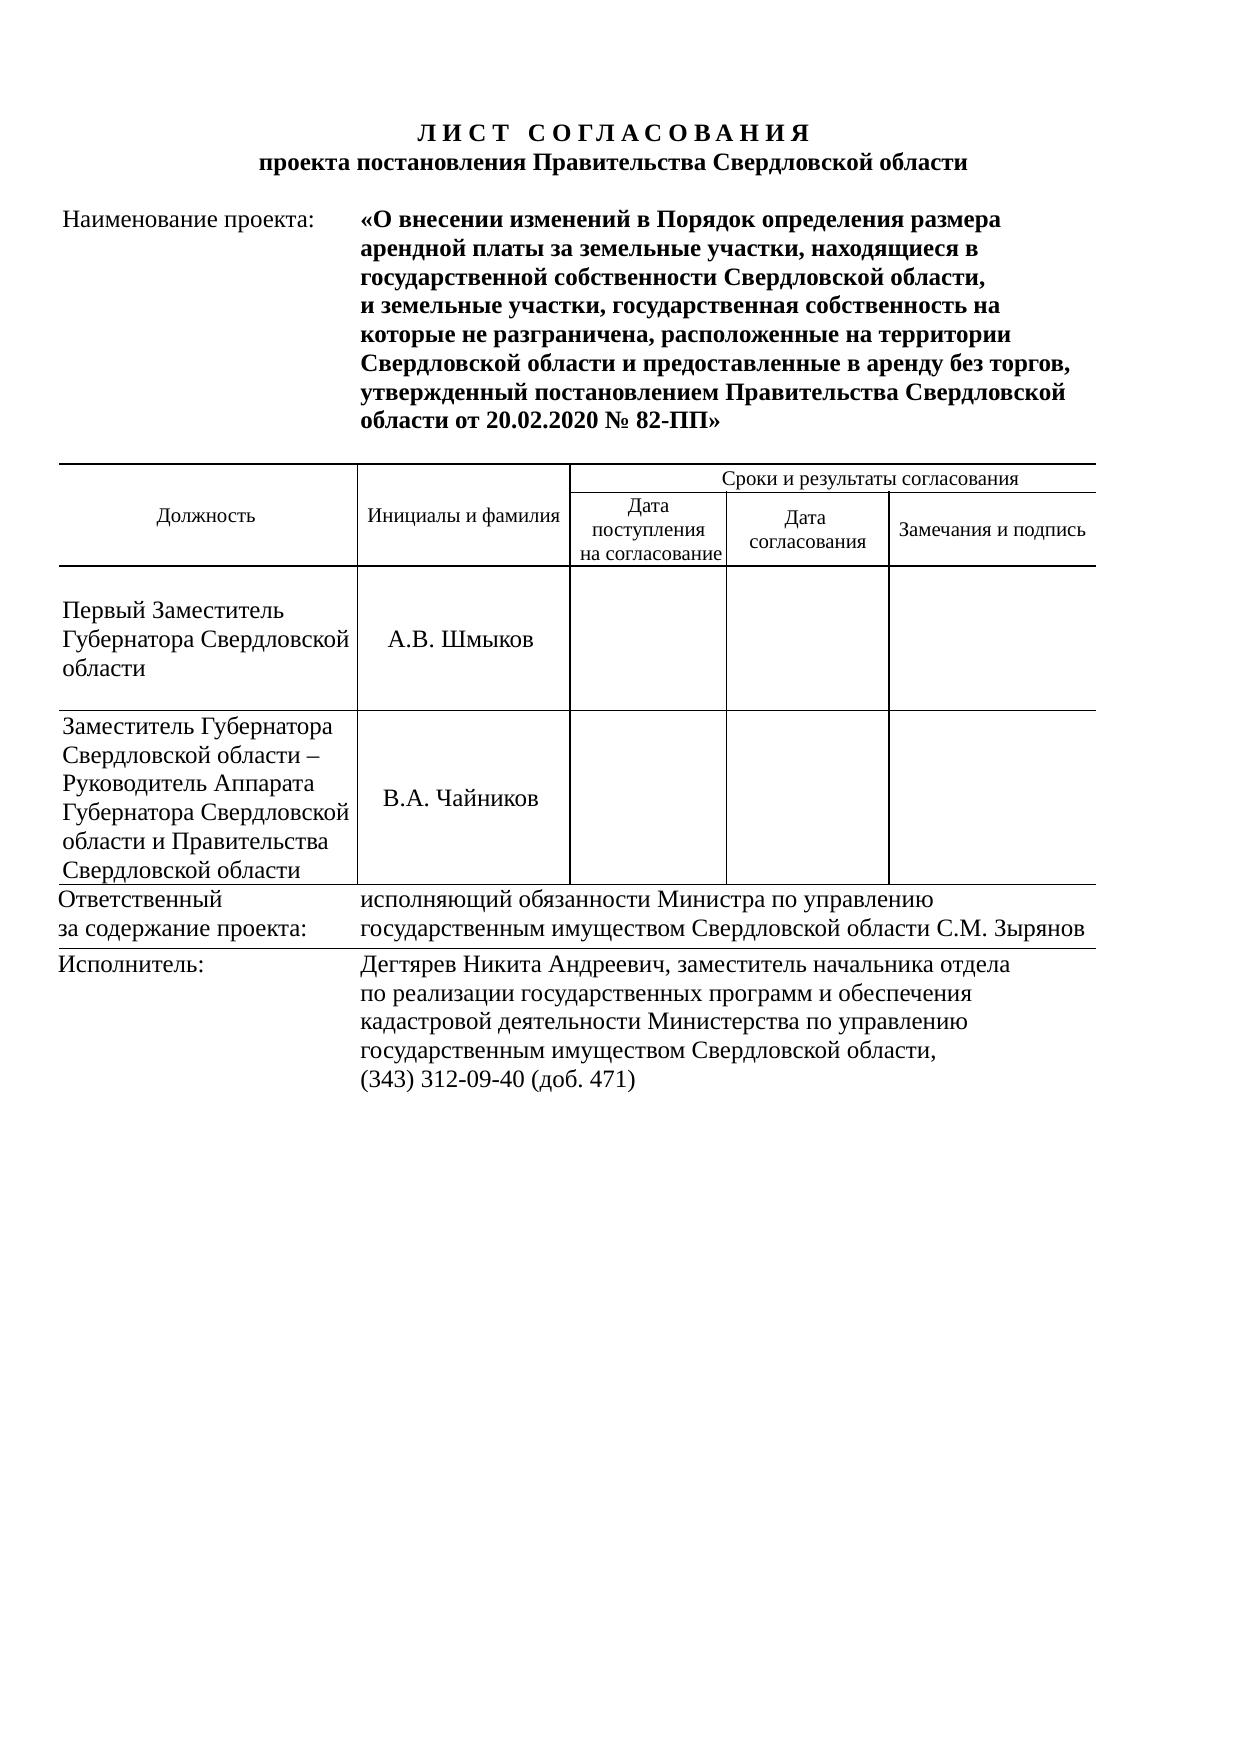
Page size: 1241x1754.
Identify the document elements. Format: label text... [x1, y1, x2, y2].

table_cell Должность [59, 465, 357, 565]
table_cell Заместитель Губернатора Свердловской области – Руководитель Аппарата Губернатора Свердловской области и Правительства Свердловской области [59, 711, 357, 883]
table_cell [890, 711, 1096, 883]
table_cell [727, 711, 888, 883]
table_header Наименование проекта: [59, 204, 357, 463]
text ЛИСТ СОГЛАСОВАНИЯ [59, 118, 1093, 147]
table_cell Дата поступления на согласование [571, 493, 726, 565]
table_cell Сроки и результаты согласования [571, 465, 1096, 491]
table_cell Ответственный за содержание проекта: [59, 885, 357, 948]
table_cell [571, 711, 726, 883]
table_cell Дегтярев Никита Андреевич, заместитель начальника отдела по реализации государственных программ и обеспечения кадастровой деятельности Министерства по управлению государственным имуществом Свердловской области, (343) 312-09-40 (доб. 471) [357, 949, 1096, 1093]
table_cell Дата согласования [727, 493, 888, 565]
table_cell В.А. Чайников [358, 711, 569, 883]
table_header «О внесении изменений в Порядок определения размера арендной платы за земельные участки, находящиеся в государственной собственности Свердловской области, и земельные участки, государственная собственность на которые не разграничена, расположенные на территории Свердловской области и предоставленные в аренду без торгов, утвержденный постановлением Правительства Свердловской области от 20.02.2020 № 82-ПП» [357, 204, 1096, 463]
text проекта постановления Правительства Свердловской области [59, 147, 1093, 176]
table_cell Первый Заместитель Губернатора Свердловской области [59, 567, 357, 710]
table_cell [571, 567, 726, 710]
table_cell А.В. Шмыков [358, 567, 569, 710]
table_cell исполняющий обязанности Министра по управлению государственным имуществом Свердловской области С.М. Зырянов [357, 885, 1096, 948]
table_cell Инициалы и фамилия [358, 465, 569, 565]
table_cell Замечания и подпись [890, 493, 1096, 565]
table_cell [890, 567, 1096, 710]
table_cell [727, 567, 888, 710]
table_cell Исполнитель: [59, 949, 357, 1093]
